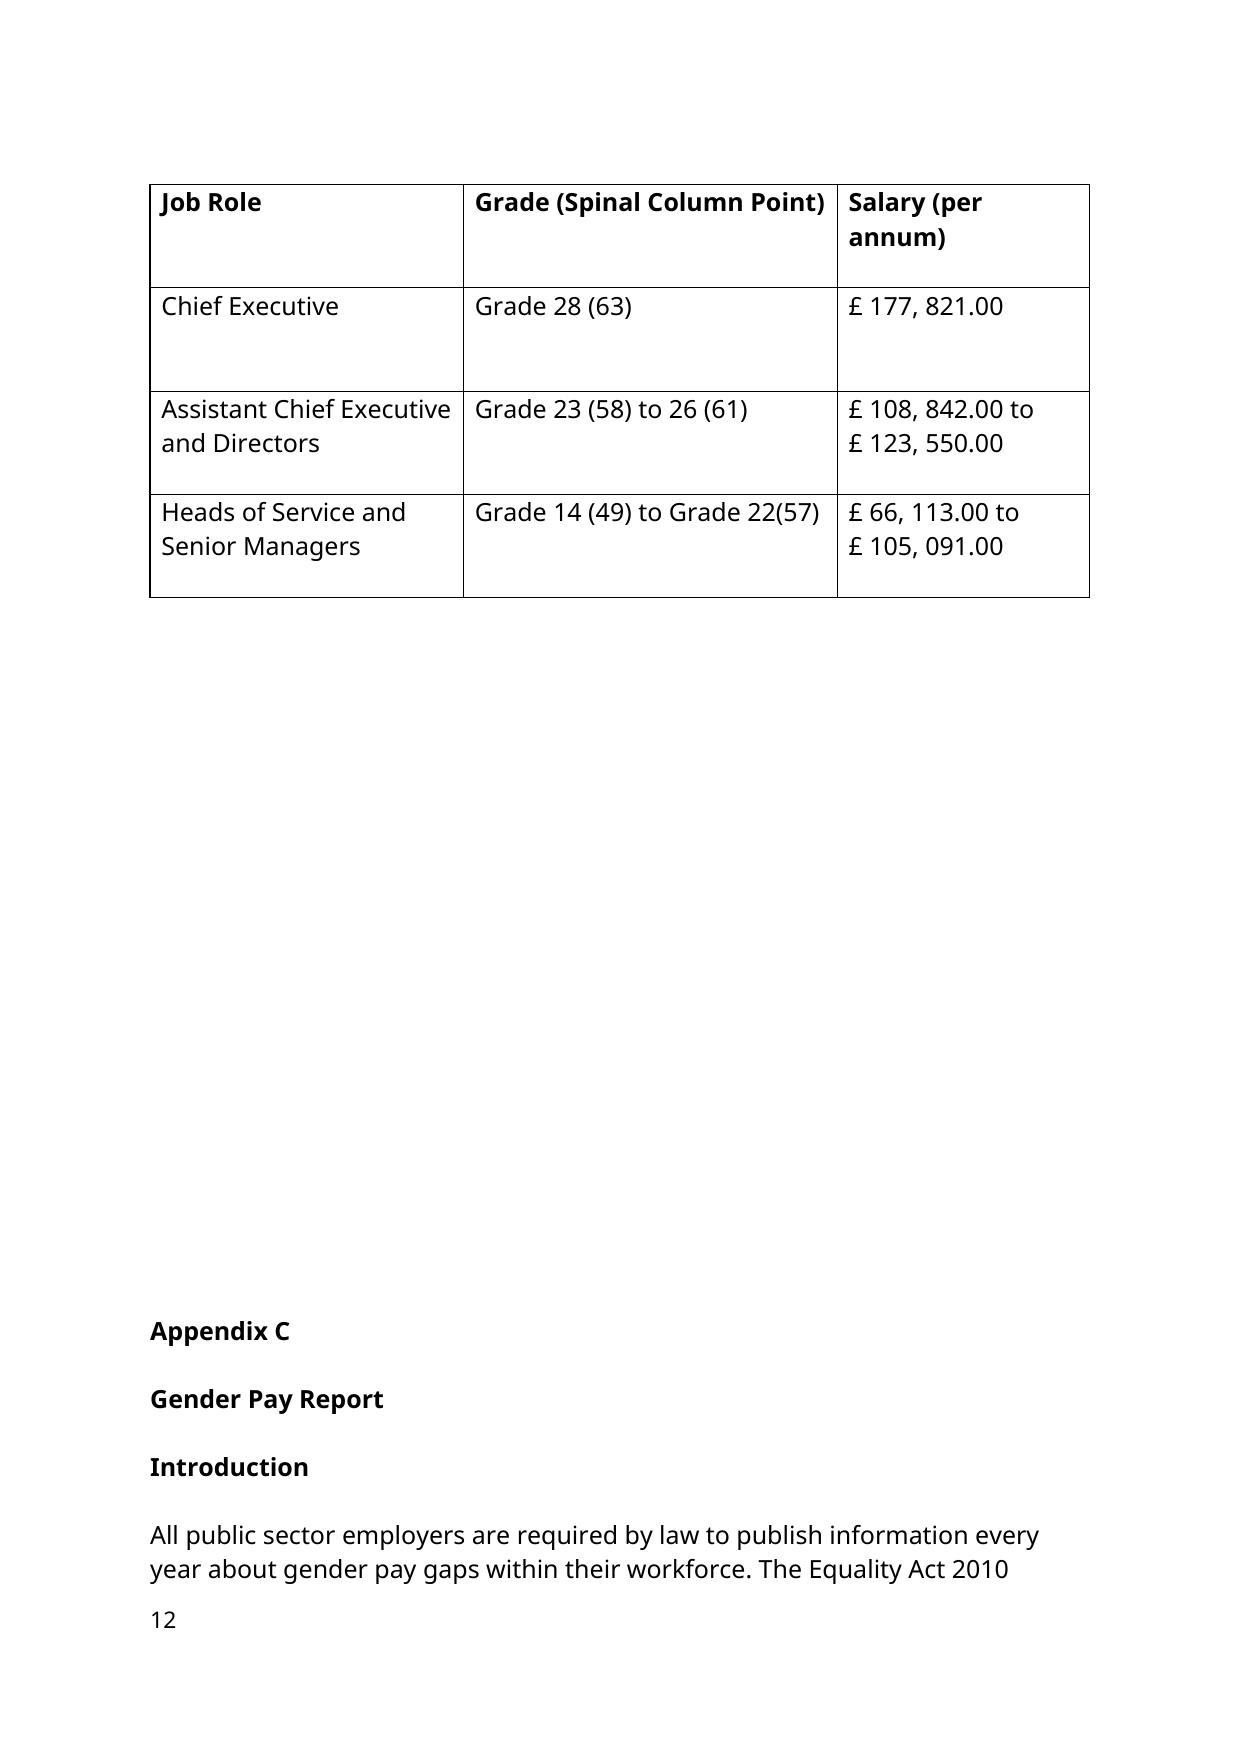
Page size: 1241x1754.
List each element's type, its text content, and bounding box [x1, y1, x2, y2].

table_cell £ 108, 842.00 to £ 123, 550.00 [838, 392, 1089, 494]
text Introduction [150, 1449, 1090, 1484]
table_header Job Role [151, 185, 463, 287]
table_cell £ 177, 821.00 [838, 288, 1089, 391]
table_cell Chief Executive [151, 288, 463, 391]
table_cell Grade 14 (49) to Grade 22(57) [464, 495, 837, 597]
table_header Grade (Spinal Column Point) [464, 185, 837, 287]
table_cell Grade 28 (63) [464, 288, 837, 391]
table_cell £ 66, 113.00 to £ 105, 091.00 [838, 495, 1089, 597]
table_header Salary (per annum) [838, 185, 1089, 287]
text All public sector employers are required by law to publish information every year about gender pay gaps within their workforce. The Equality Act 2010 [150, 1518, 1090, 1586]
table_cell Assistant Chief Executive and Directors [151, 392, 463, 494]
text Gender Pay Report [150, 1381, 1090, 1416]
table_cell Heads of Service and Senior Managers [151, 495, 463, 597]
table_cell Grade 23 (58) to 26 (61) [464, 392, 837, 494]
text Appendix C [150, 1313, 1090, 1347]
